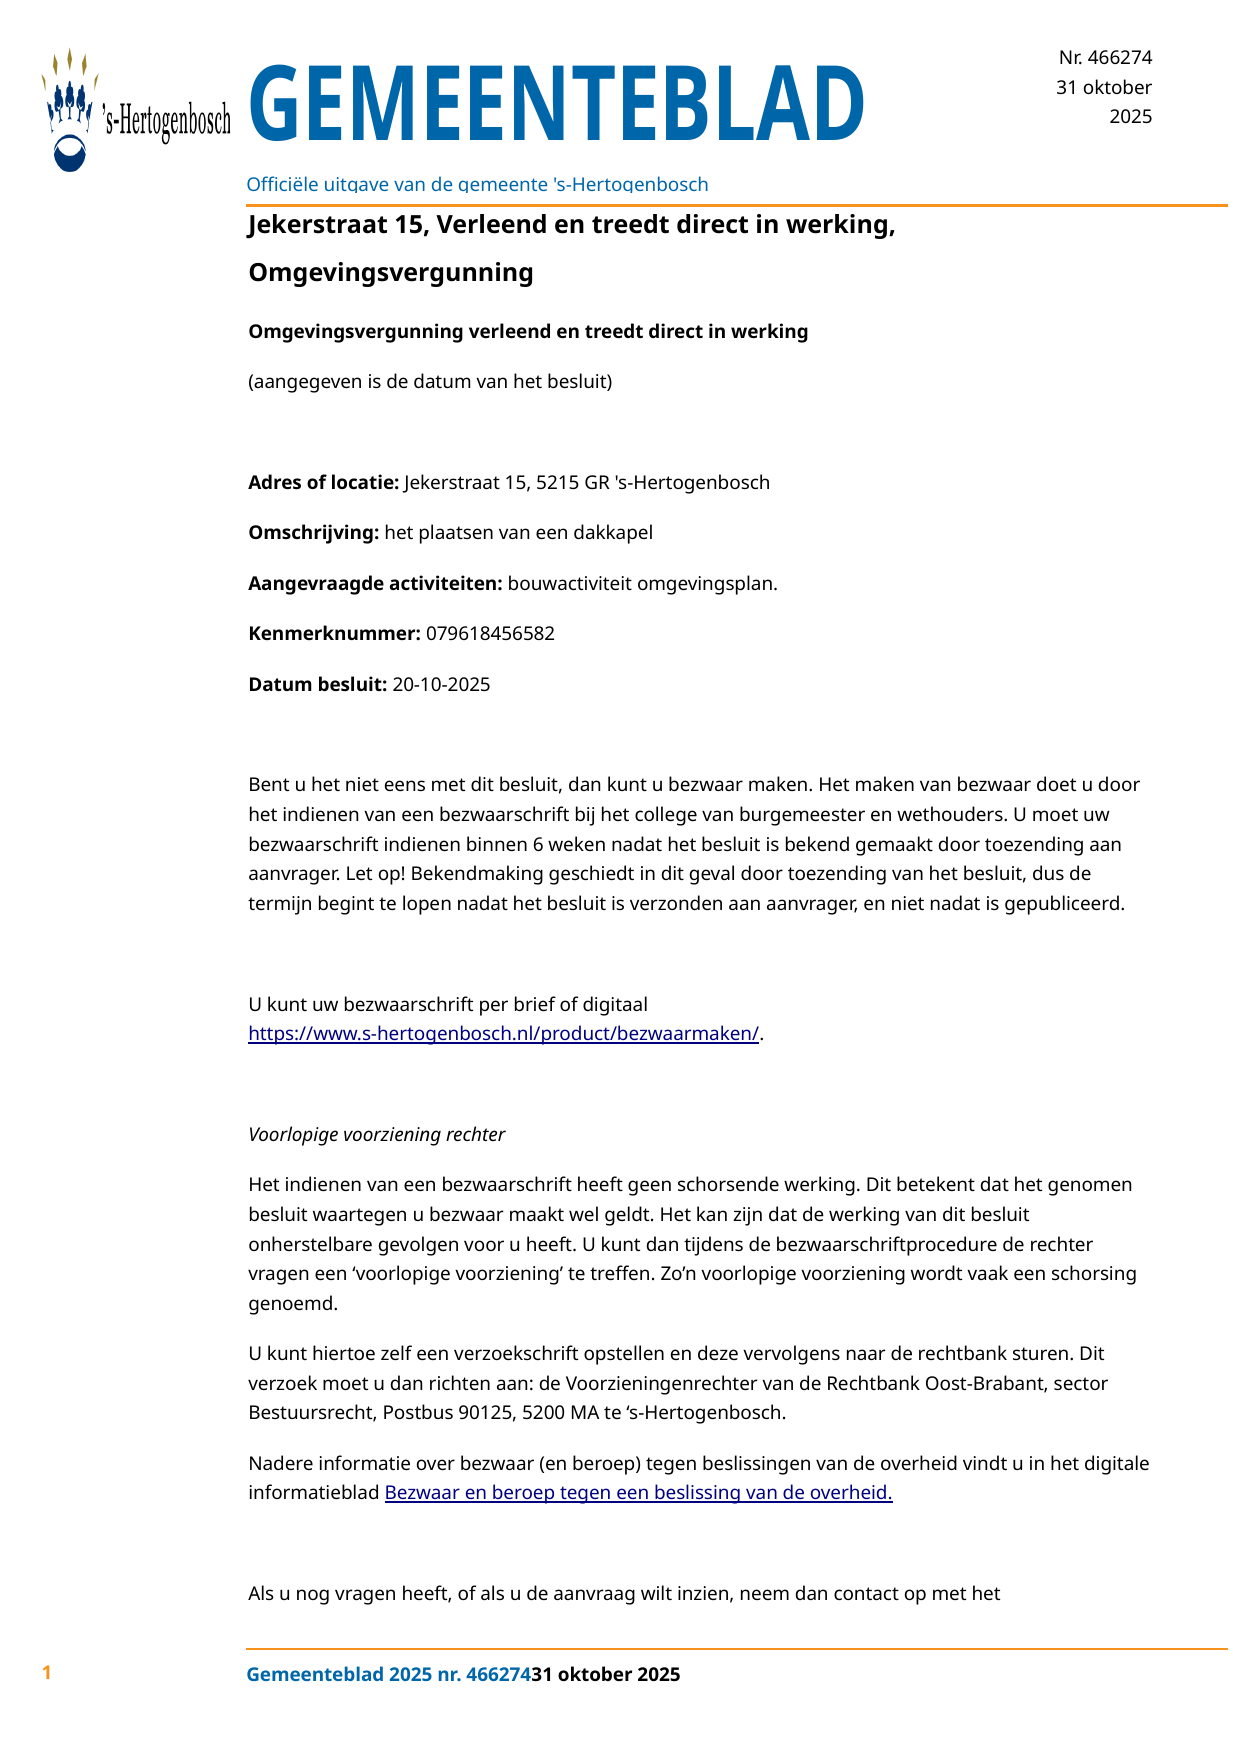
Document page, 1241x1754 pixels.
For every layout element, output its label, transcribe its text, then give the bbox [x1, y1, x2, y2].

text Kenmerknummer: 079618456582 [248, 620, 1152, 646]
text Als u nog vragen heeft, of als u de aanvraag wilt inzien, neem dan contact op met het [248, 1580, 1152, 1606]
text Het indienen van een bezwaarschrift heeft geen schorsende werking. Dit betekent dat het genomen besluit waartegen u bezwaar maakt wel geldt. Het kan zijn dat de werking van dit besluit onherstelbare gevolgen voor u heeft. U kunt dan tijdens de bezwaarschriftprocedure de rechter vragen een ‘voorlopige voorziening’ te treffen. Zo’n voorlopige voorziening wordt vaak een schorsing genoemd. [248, 1172, 1152, 1316]
text Bent u het niet eens met dit besluit, dan kunt u bezwaar maken. Het maken van bezwaar doet u door het indienen van een bezwaarschrift bij het college van burgemeester en wethouders. U moet uw bezwaarschrift indienen binnen 6 weken nadat het besluit is bekend gemaakt door toezending aan aanvrager. Let op! Bekendmaking geschiedt in dit geval door toezending van het besluit, dus de termijn begint te lopen nadat het besluit is verzonden aan aanvrager, en niet nadat is gepubliceerd. [248, 772, 1152, 916]
text Jekerstraat 15, Verleend en treedt direct in werking, Omgevingsvergunning [248, 207, 1152, 288]
text Omgevingsvergunning verleend en treedt direct in werking [248, 318, 1152, 344]
text (aangegeven is de datum van het besluit) [248, 368, 1152, 394]
text Adres of locatie: Jekerstraat 15, 5215 GR 's-Hertogenbosch [248, 469, 1152, 495]
text Voorlopige voorziening rechter [248, 1121, 1152, 1147]
text Aangevraagde activiteiten: bouwactiviteit omgevingsplan. [248, 570, 1152, 596]
text Nadere informatie over bezwaar (en beroep) tegen beslissingen van de overheid vindt u in het digitale informatieblad Bezwaar en beroep tegen een beslissing van de overheid. [248, 1450, 1152, 1505]
text Omschrijving: het plaatsen van een dakkapel [248, 519, 1152, 545]
picture [41, 47, 231, 172]
text U kunt hiertoe zelf een verzoekschrift opstellen en deze vervolgens naar de rechtbank sturen. Dit verzoek moet u dan richten aan: de Voorzieningenrechter van de Rechtbank Oost-Brabant, sector Bestuursrecht, Postbus 90125, 5200 MA te ‘s-Hertogenbosch. [248, 1340, 1152, 1425]
text Datum besluit: 20-10-2025 [248, 671, 1152, 697]
text U kunt uw bezwaarschrift per brief of digitaal https://www.s-hertogenbosch.nl/product/bezwaarmaken/. [248, 991, 1152, 1046]
